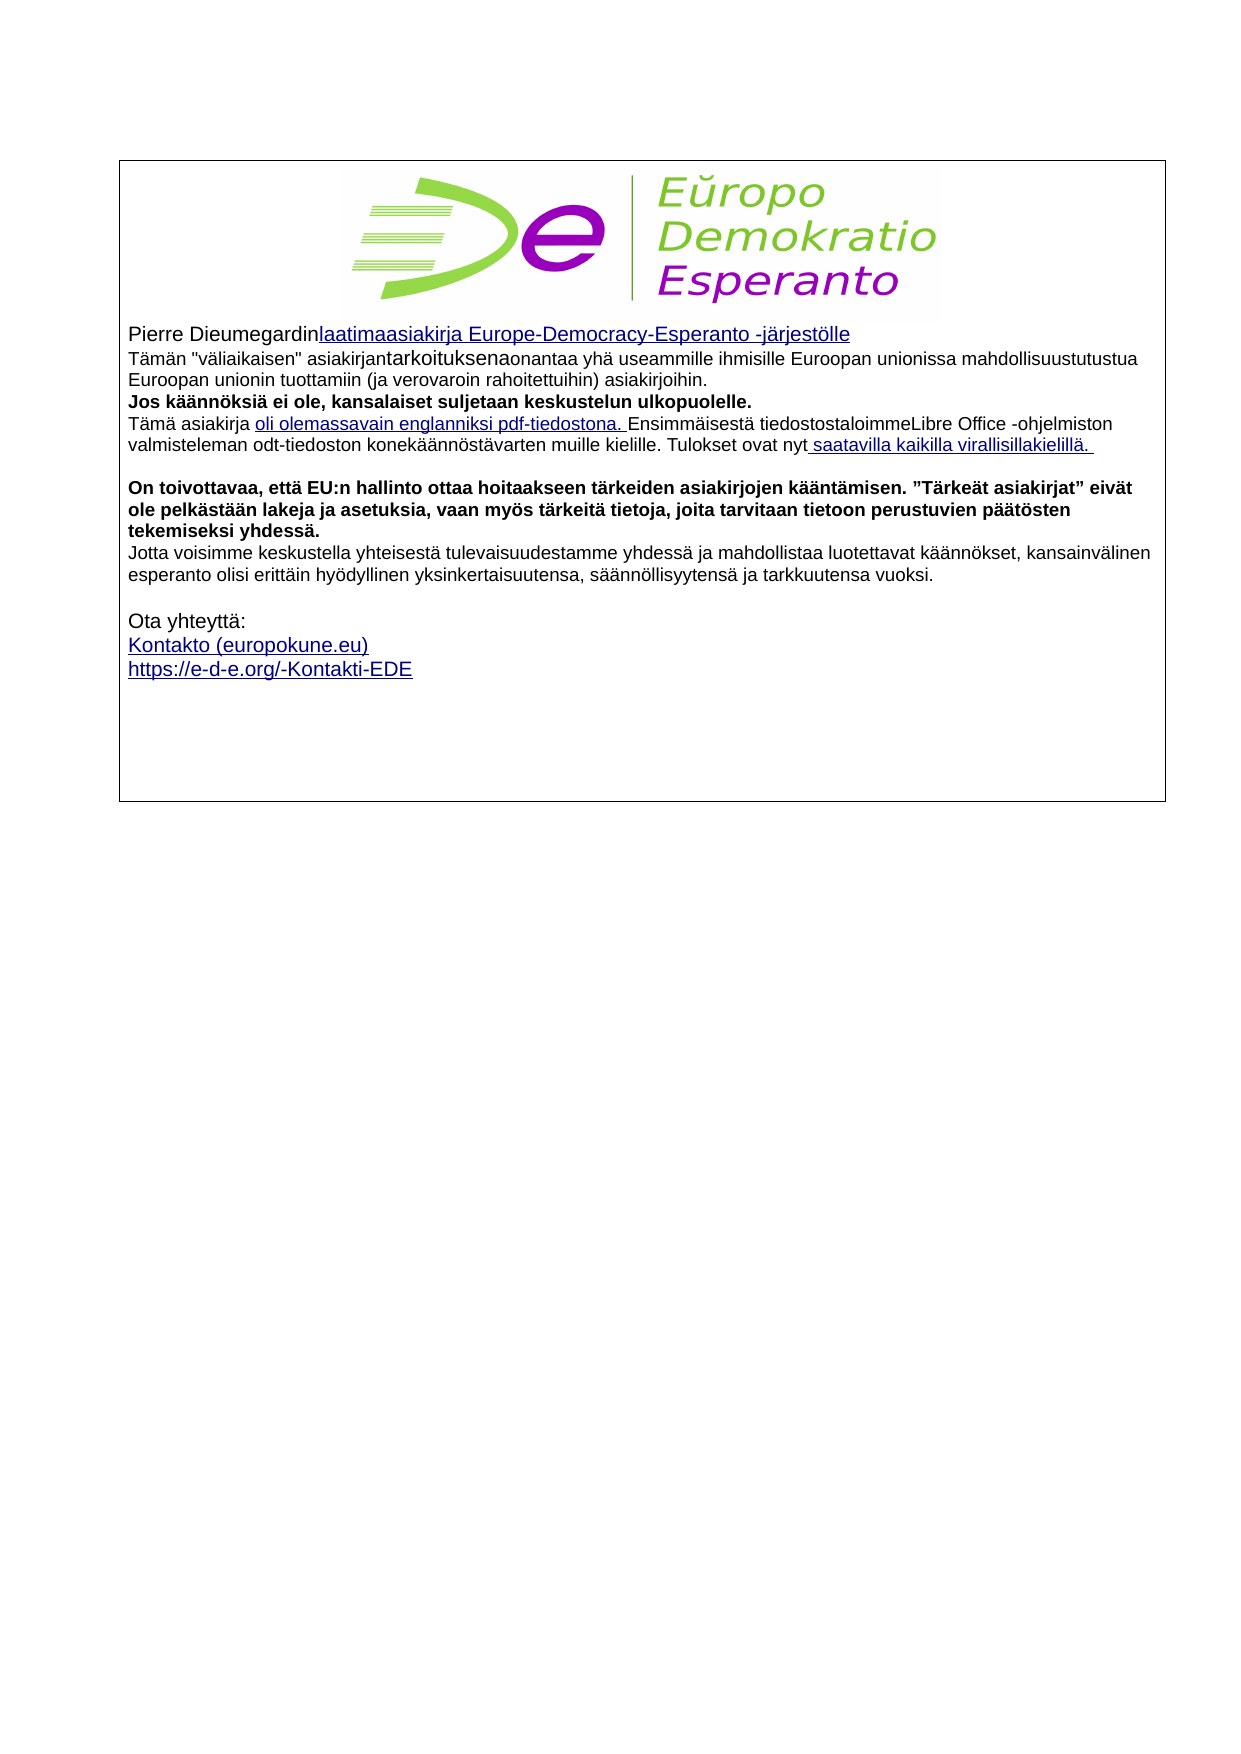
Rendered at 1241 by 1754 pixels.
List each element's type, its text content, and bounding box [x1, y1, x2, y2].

picture [343, 168, 941, 322]
text https://e-d-e.org/-Kontakti-EDE [128, 657, 1156, 681]
text Tämän "väliaikaisen" asiakirjantarkoituksenaonantaa yhä useammille ihmisille Euroopan unionissa mahdollisuustutustua Euroopan unionin tuottamiin (ja verovaroin rahoitettuihin) asiakirjoihin. [128, 345, 1156, 391]
text Pierre Dieumegardinlaatimaasiakirja Europe-Democracy-Esperanto -järjestölle [128, 169, 1156, 345]
text Tämä asiakirja oli olemassavain englanniksi pdf-tiedostona. Ensimmäisestä tiedostostaloimmeLibre Office -ohjelmiston valmisteleman odt-tiedoston konekäännöstävarten muille kielille. Tulokset ovat nyt saatavilla kaikilla virallisillakielillä. [128, 412, 1156, 456]
text Kontakto (europokune.eu) [128, 633, 1156, 657]
text Ota yhteyttä: [128, 609, 1156, 633]
text On toivottavaa, että EU:n hallinto ottaa hoitaakseen tärkeiden asiakirjojen kääntämisen. ”Tärkeät asiakirjat” eivät ole pelkästään lakeja ja asetuksia, vaan myös tärkeitä tietoja, joita tarvitaan tietoon perustuvien päätösten tekemiseksi yhdessä. [128, 477, 1156, 542]
text Jotta voisimme keskustella yhteisestä tulevaisuudestamme yhdessä ja mahdollistaa luotettavat käännökset, kansainvälinen esperanto olisi erittäin hyödyllinen yksinkertaisuutensa, säännöllisyytensä ja tarkkuutensa vuoksi. [128, 542, 1156, 585]
text Jos käännöksiä ei ole, kansalaiset suljetaan keskustelun ulkopuolelle. [128, 391, 1156, 412]
